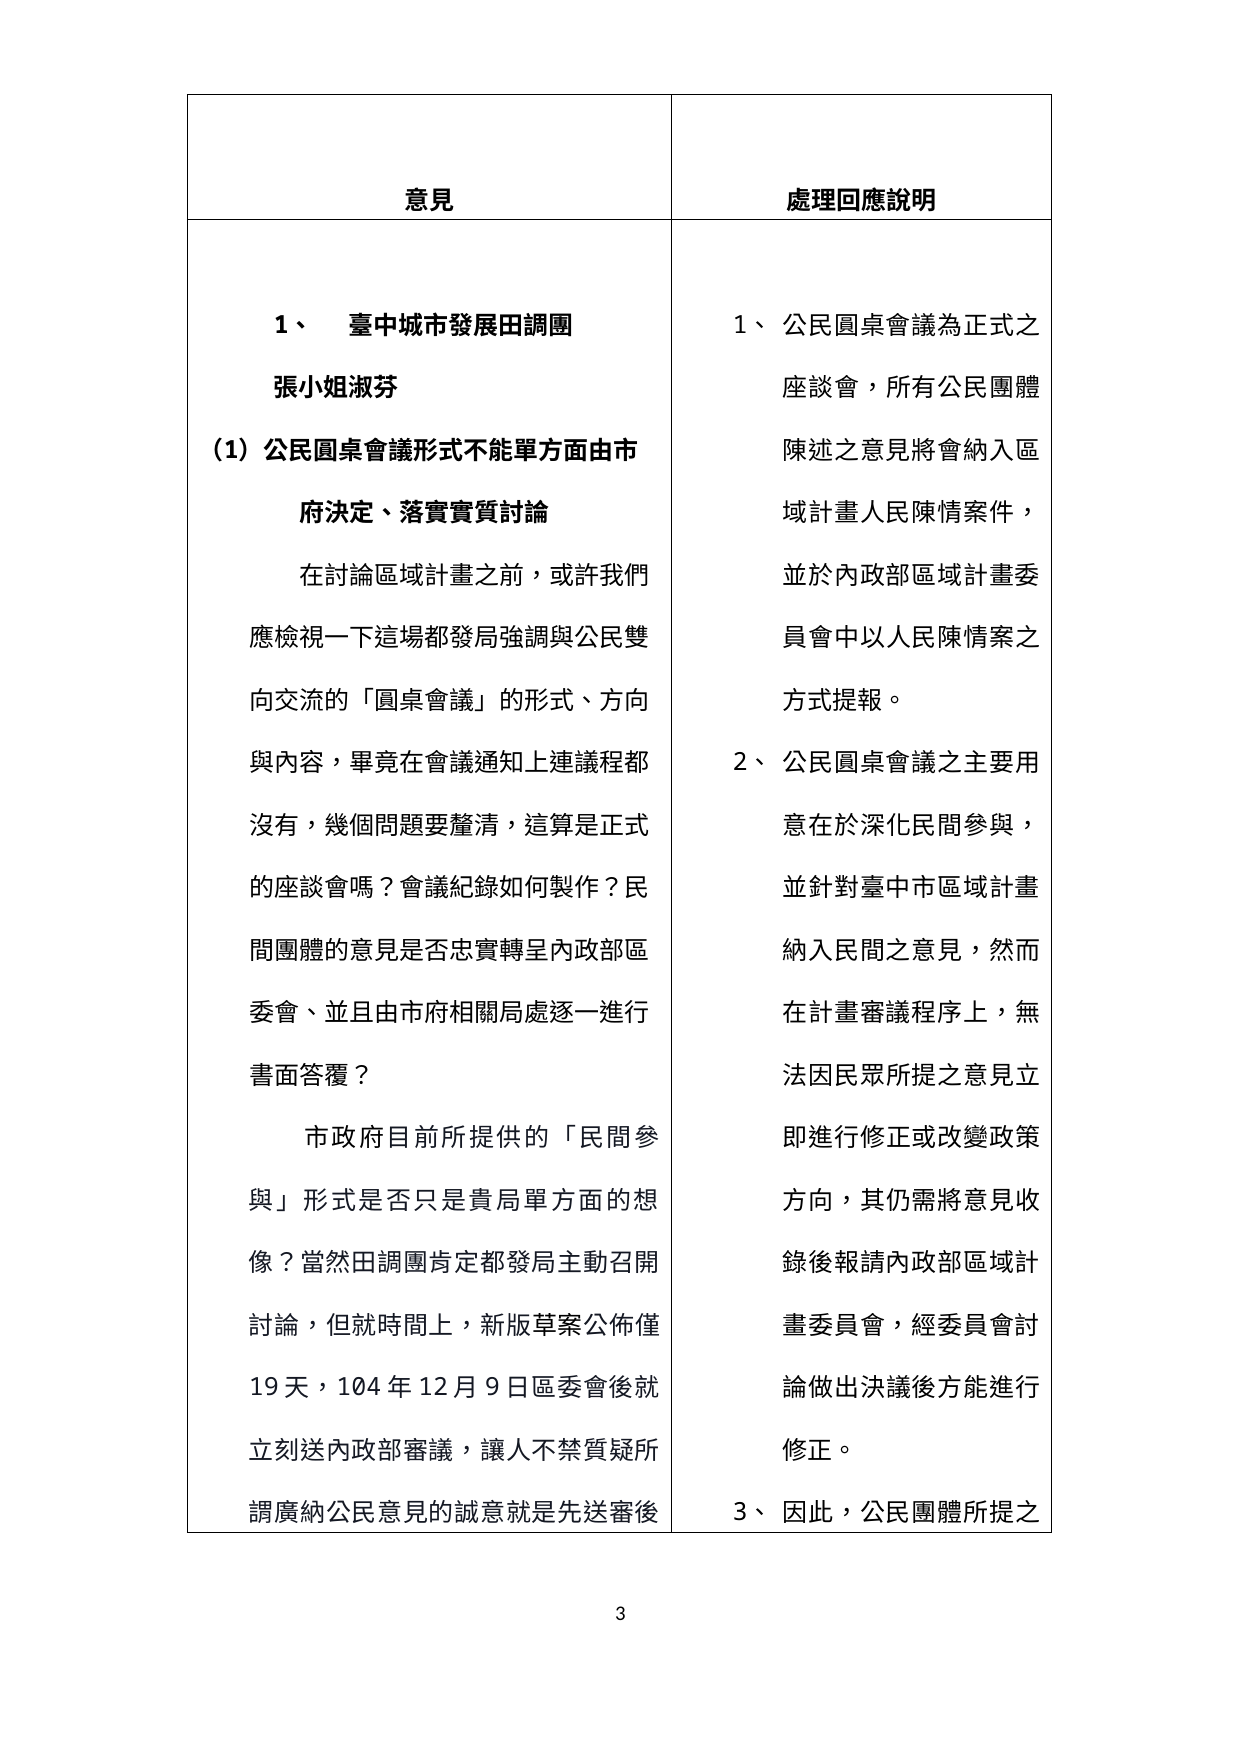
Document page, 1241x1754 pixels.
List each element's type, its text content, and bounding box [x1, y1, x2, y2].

table_cell 臺中城市發展田調團 張小姐淑芬 公民圓桌會議形式不能單方面由市府決定、落實實質討論 在討論區域計畫之前，或許我們應檢視一下這場都發局強調與公民雙向交流的「圓桌會議」的形式、方向與內容，畢竟在會議通知上連議程都沒有，幾個問題要釐清，這算是正式的座談會嗎？會議紀錄如何製作？民間團體的意見是否忠實轉呈內政部區委會、並且由市府相關局處逐一進行書面答覆？ 市政府目前所提供的「民間參與」形式是否只是貴局單方面的想像？當然田調團肯定都發局主動召開討論，但就時間上，新版草案公佈僅19天，104年12月9日區委會後就立刻送內政部審議，讓人不禁質疑所謂廣納公民意見的誠意就是先送審後討論嗎？在該次區委會上田調團一再建議應讓市民充分了解草案，落實充分溝通，但當天在閉門會議後即通過，應該在送審前充分落實的民眾參與，卻到現在才拋出公民團體圓桌會議。 在形式上，本會議是依據12月9日第四次臺中市區域計畫委員會審議通過決議第二點：「後續仍秉持開放態度，持續與公民團體交換意見，相關建言將供內政部區域計畫委員會委員審議參考。」，也就是說持續與公民團體交換意見的方式其實可以有很多種，但初步看會議簡報，僅逐一回覆公民團體一再提出的意見，簡報內容是幾次的區委會簡報，未看到有任何差異，也未提供具體議程，公民團體看不到欲參與的各局處名單、相關專家，如何具體凝聚更前瞻的建議？這樣空洞的圓桌會議能夠符合區委會的決議嗎？ 因此在進入區域計畫討論之前，實有必要確認「交換意見」的方式，因為如果只是聽取都發局的報告，沒有辦法產出具體的區域計畫改善內容，其實公民團體直接參與內政部區委會審議即可。既然是公民圓桌會議，應該讓所有在場公民團體、公民一起來思考整個會議形式。 因此這次的會議可以是起點，至少初步與公民團體確認在未來7年，區域計畫法有效期間，如何逐步與公民團體溝通，對於區域計畫、甚至後續的國土計畫討論這才會是具積極意義的圓桌討論，而非不斷舉辦一兩次象徵性的意見蒐集會議。 所以田調團針對後續與公民團體討論的方式的具體建議有幾個方向：參與成員、會議時間與通知、主題與時程 參與成員 首先出席成員應包含市府官員、各領域專家、一定比例的區委會委員與公民團體，討論會議主要目標就是要能夠具體建議區域計畫的內容，若區委會成員、官員無法參與，公民的意見陳述流於表面。 其次邀請各領域專家參與討論才能激發更多具體建議，而非僅依據顧問公司的盤點規劃，讓各議題討論可以更精實。 會議時間與通知 會議舉辦時間應辦在週末，讓更多市民參與，就會議通知方面，田調團一再建議不要僅放在顧問公司網站、都發局，但始終未改進，若堅持如此，請具體提供網站單日瀏覽人數、觸及率來說明成效。 因此建請都發局將「臺中市區域計畫」新版草案與後續圓桌會議資訊積極露出。具體做法包括：第一、將草案電子檔主動發佈給市政府各局處，讓市府團隊都能理解市長施政構想；第二，將草案電子檔主動提供給各里里長及社區協會，讓市民有更多機會閱讀草案全文；第三，製作草案重點內容的懶人包，以資訊圖表搭配淺白文字，刊登在市政府官方LINE、入口網頁、市長臉書及官方刊物中，將區域計畫介紹給一般大眾認識。 主題與時程 建請依據不同主題逐次辦理，如分為違章工廠議題、環境保育、產業發展用地、新訂或擴大都市計畫、民眾參與等主題，召開相關討論，據了解內政部區委會預計於今年底以前審議通過各縣市區域計畫，至少還有半年以上時間，各主題應至少辦理一次以上討論會。 會議形式可以多元，而非上下式的溝通，如參考荷蘭阿姆斯特丹市的「維基城市計畫」，除蒐集意見，更將意見陳列上網，提供民眾互動討論。並於每次會議後整理易讀資訊上網周知。若對臺中市未來的政策想像有信心，就不應該只呈於計畫紙上，應主動透過各種管道與民眾討論。 另外會議當中公民團體、民眾所提出之建議，無論委員會後續有無採納或做何等程度之改善，皆應附理由回應之。 參考資料： 荷蘭維基： 城市開放的共識城市：阿姆斯特丹「維基城市」的2040 願景與實踐（一） 阿姆斯特丹維基城市的夢想與實踐二衝突與挑戰 [188, 220, 671, 1532]
table_cell 公民圓桌會議為正式之座談會，所有公民團體陳述之意見將會納入區域計畫人民陳情案件，並於內政部區域計畫委員會中以人民陳情案之方式提報。 公民圓桌會議之主要用意在於深化民間參與，並針對臺中市區域計畫納入民間之意見，然而在計畫審議程序上，無法因民眾所提之意見立即進行修正或改變政策方向，其仍需將意見收錄後報請內政部區域計畫委員會，經委員會討論做出決議後方能進行修正。 因此，公民團體所提之意見，雖無法立即修正回饋，但皆已納入臺中市區域計畫人民陳情案件中，待內政部區域計畫委員會啟動後，將持續針對各公民團體意見進行了解，並審議臺中市區域計畫案。 在參與成員的部分，未來本府亦將廣邀各單位、相關專家學者或者區域計畫委員共同參與，期能與公民團體間持續互動溝通，深化臺中市民眾參與。 有關於會議時間與通知之部分，本府將七天前公開會議相關訊息，俾利公民團體安排時間參與，另由於目前網路發達且臺中市區域計畫之規劃層級與地方性之都市計畫不同，建議仍應以網路公開為主。 主題與時程方面，未來將針對本次會議中羅列之主題進行規劃。 考量臺中市區域計畫之執行尺度、目前審議階段與荷蘭維基城市不同，在執行面向上會有相當程度之困難，然荷蘭維基城市之經驗，乃近代歐洲成市民眾參與發展可參考之典範之一，本府將蒐集此種民眾參與操作模式之經驗，並經研議後評估其是否能作為臺中市適當規劃尺度民眾參與可能之方式。 [672, 220, 1051, 1532]
table_header 處理回應說明 [672, 95, 1051, 219]
table_header 意見 [188, 95, 671, 219]
